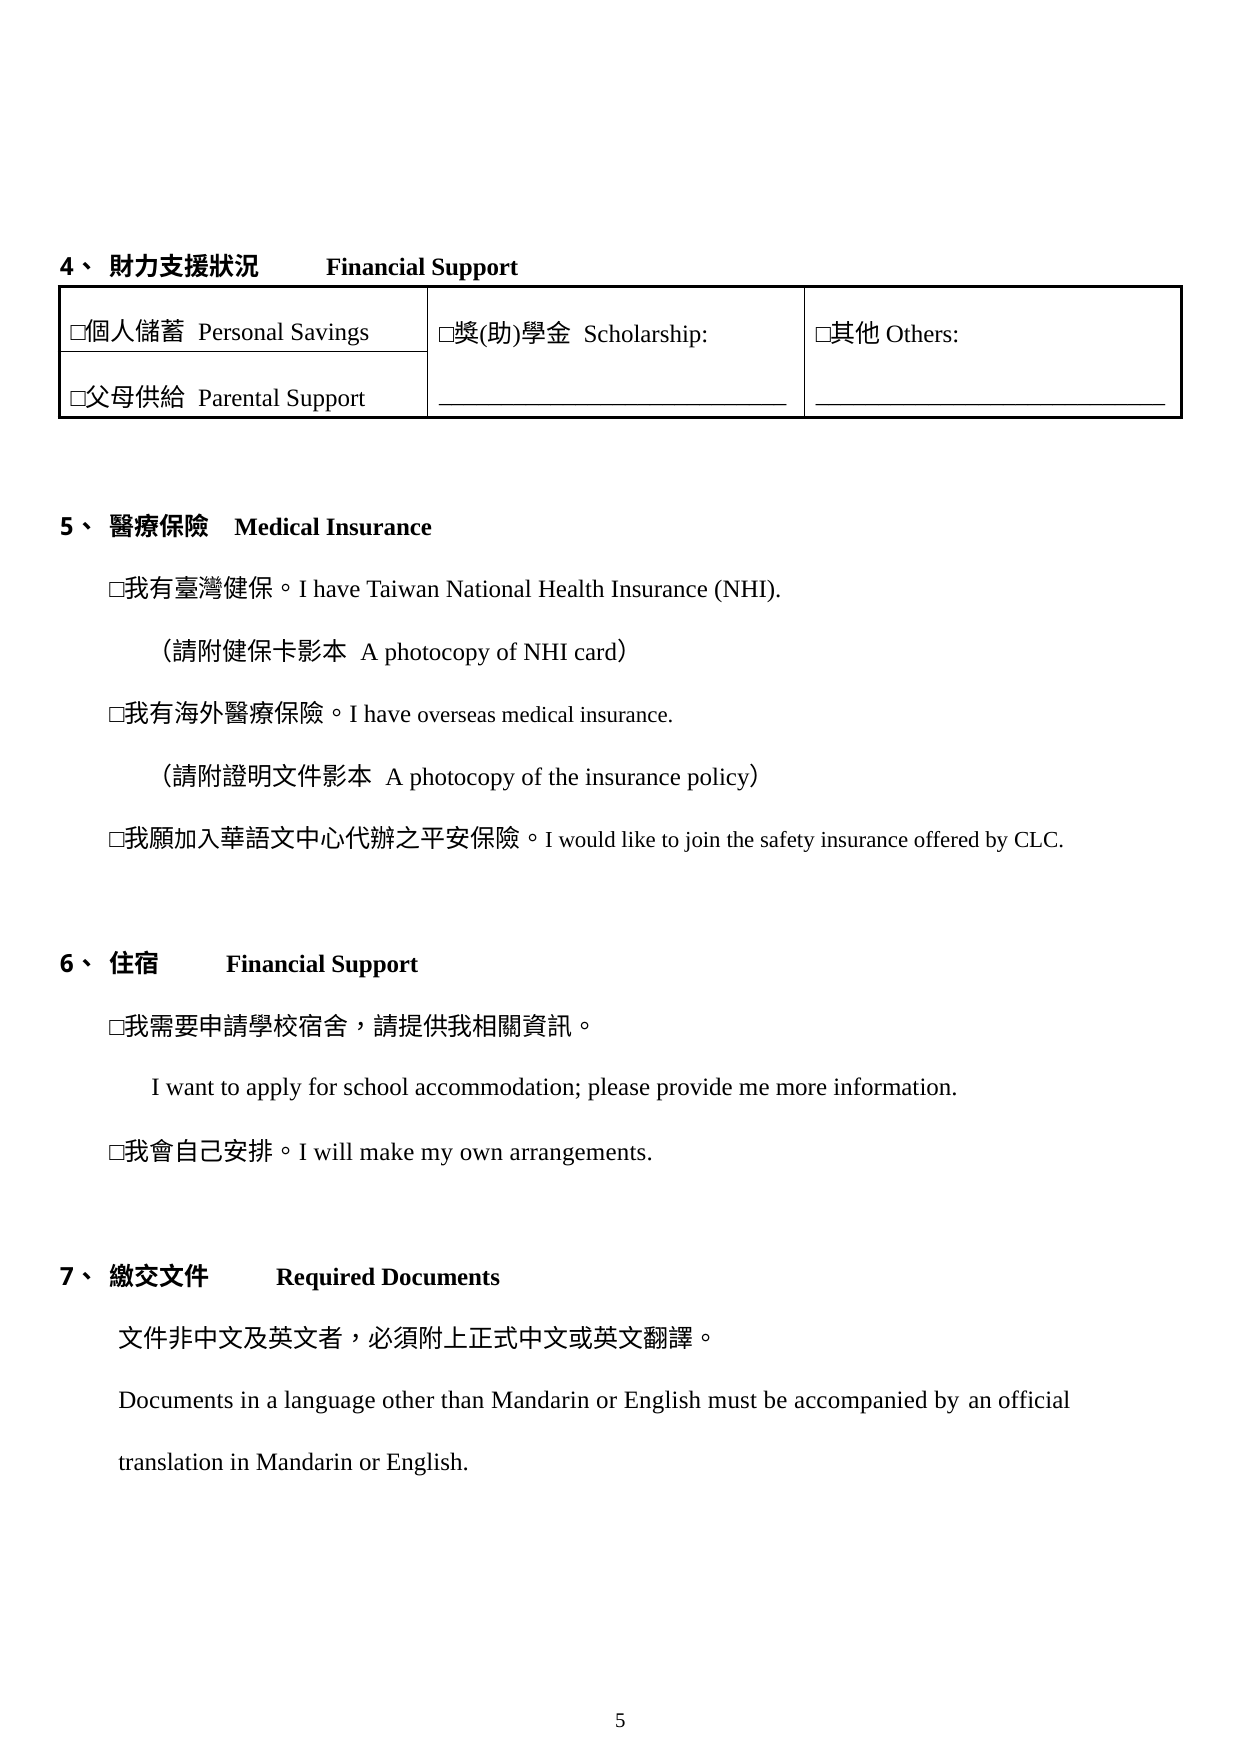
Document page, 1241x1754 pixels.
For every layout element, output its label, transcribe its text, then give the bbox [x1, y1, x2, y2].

list 繳交文件 Required Documents [59, 1233, 1181, 1295]
text Documents in a language other than Mandarin or English must be accompanied by an official translation in Mandarin or English. [118, 1358, 1181, 1483]
text （請附健保卡影本 A photocopy of NHI card） [109, 608, 1181, 670]
text □我會自己安排。I will make my own arrangements. [109, 1108, 1181, 1170]
table_header □其他Others: ____________________________ [805, 288, 1180, 416]
text I want to apply for school accommodation; please provide me more information. [109, 1045, 1181, 1108]
text □我有海外醫療保險。I have overseas medical insurance. [109, 670, 1181, 733]
table_header □個人儲蓄 Personal Savings [61, 288, 427, 351]
table_cell □父母供給 Parental Support [61, 352, 427, 416]
text □我願加入華語文中心代辦之平安保險。I would like to join the safety insurance offered by CLC. [109, 795, 1181, 858]
text （請附證明文件影本 A photocopy of the insurance policy） [109, 733, 1181, 795]
text 文件非中文及英文者，必須附上正式中文或英文翻譯。 [118, 1295, 1175, 1358]
table_header □獎(助)學金 Scholarship: ____________________________ [428, 288, 804, 416]
list 財力支援狀況 Financial Support [59, 222, 1181, 285]
text □我有臺灣健保。I have Taiwan National Health Insurance (NHI). [109, 545, 1181, 608]
list 住宿 Financial Support [59, 920, 1181, 983]
text □我需要申請學校宿舍，請提供我相關資訊。 [109, 983, 1181, 1045]
list 醫療保險 Medical Insurance [59, 483, 1181, 545]
